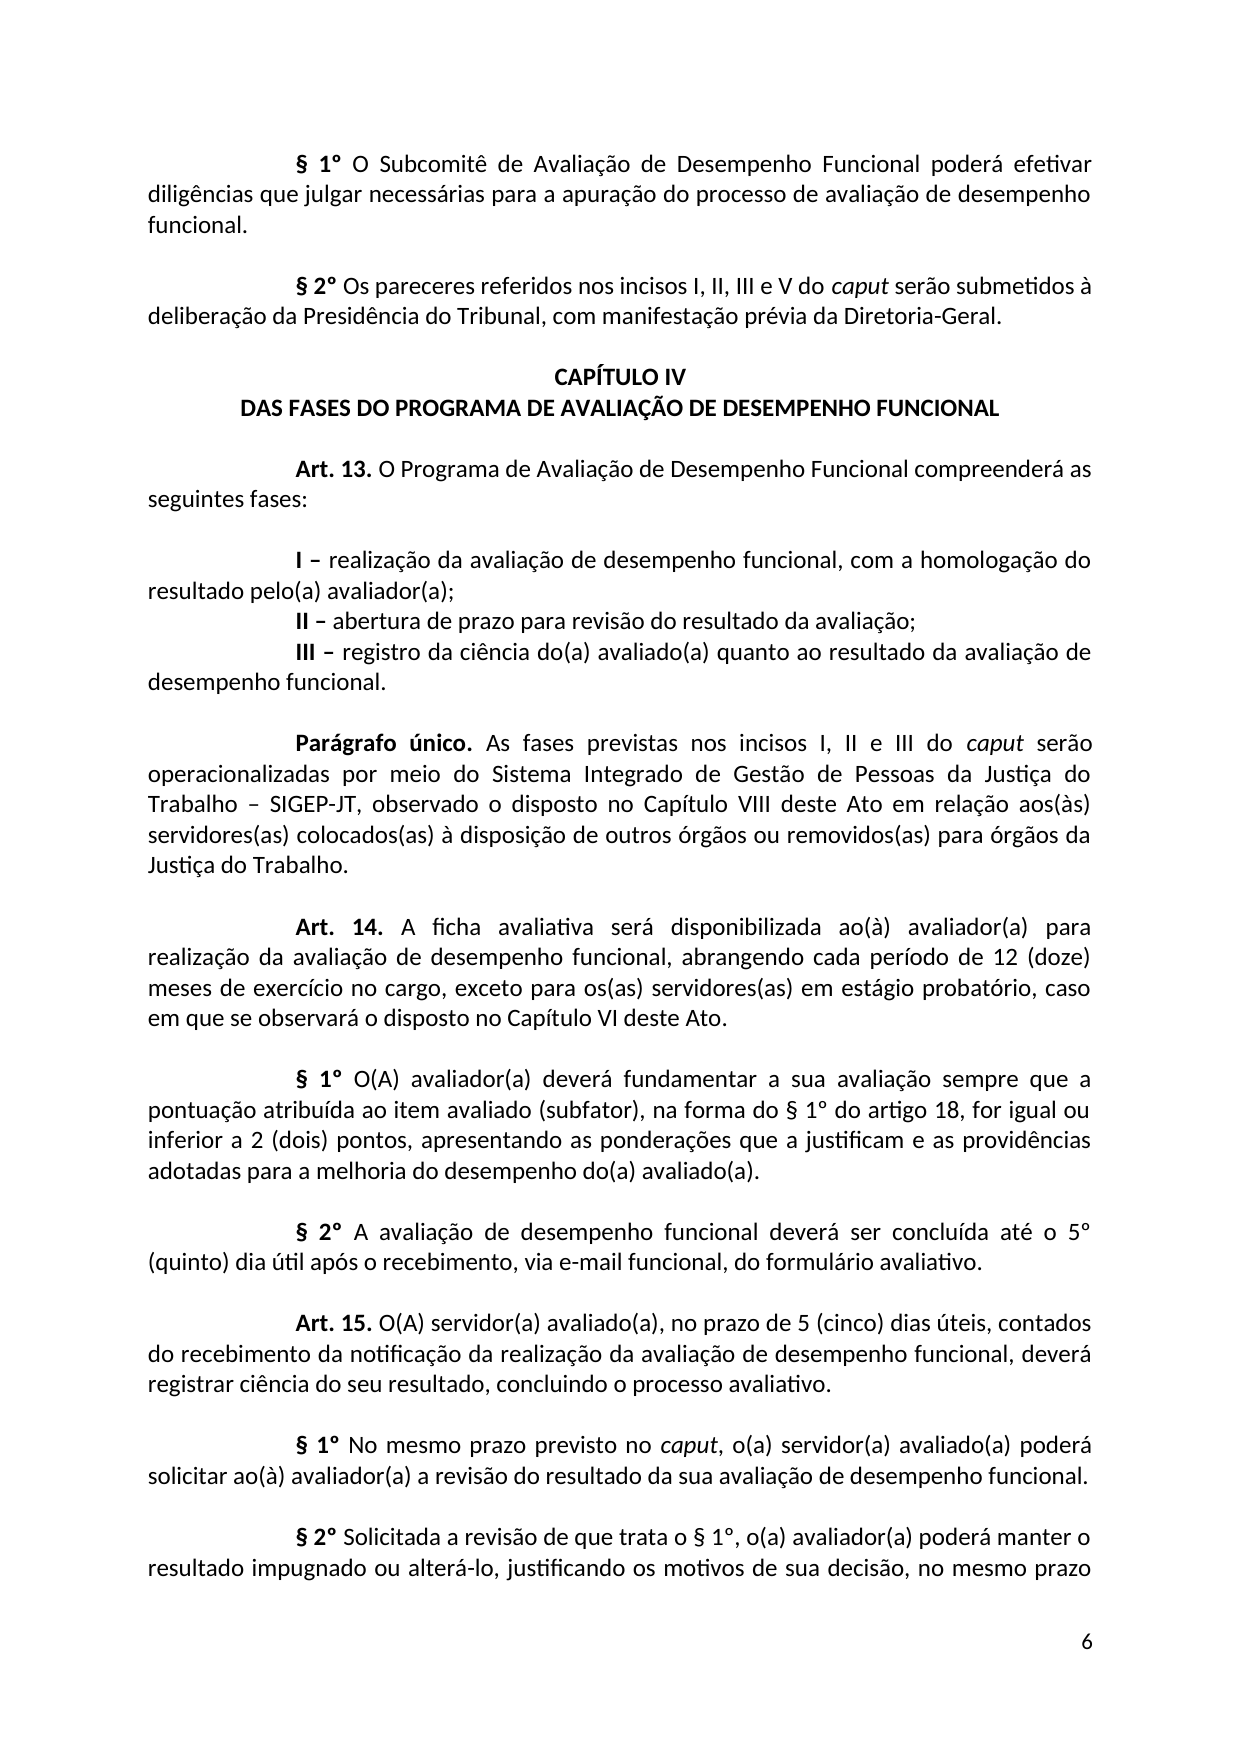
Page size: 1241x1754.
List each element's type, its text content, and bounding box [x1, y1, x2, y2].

text Art. 13. O Programa de Avaliação de Desempenho Funcional compreenderá as seguintes fases: [148, 453, 1092, 514]
text § 2º A avaliação de desempenho funcional deverá ser concluída até o 5º (quinto) dia útil após o recebimento, via e-mail funcional, do formulário avaliativo. [148, 1216, 1092, 1277]
text Art. 15. O(A) servidor(a) avaliado(a), no prazo de 5 (cinco) dias úteis, contados do recebimento da notificação da realização da avaliação de desempenho funcional, deverá registrar ciência do seu resultado, concluindo o processo avaliativo. [148, 1307, 1092, 1399]
text III – registro da ciência do(a) avaliado(a) quanto ao resultado da avaliação de desempenho funcional. [148, 636, 1092, 697]
text DAS FASES DO PROGRAMA DE AVALIAÇÃO DE DESEMPENHO FUNCIONAL [148, 392, 1092, 422]
text § 1º No mesmo prazo previsto no caput, o(a) servidor(a) avaliado(a) poderá solicitar ao(à) avaliador(a) a revisão do resultado da sua avaliação de desempenho funcional. [148, 1429, 1092, 1491]
text § 1º O(A) avaliador(a) deverá fundamentar a sua avaliação sempre que a pontuação atribuída ao item avaliado (subfator), na forma do § 1º do artigo 18, for igual ou inferior a 2 (dois) pontos, apresentando as ponderações que a justificam e as providências adotadas para a melhoria do desempenho do(a) avaliado(a). [148, 1063, 1092, 1185]
text § 1º O Subcomitê de Avaliação de Desempenho Funcional poderá efetivar diligências que julgar necessárias para a apuração do processo de avaliação de desempenho funcional. [148, 148, 1092, 239]
text CAPÍTULO IV [148, 361, 1092, 392]
text I – realização da avaliação de desempenho funcional, com a homologação do resultado pelo(a) avaliador(a); [148, 544, 1092, 606]
text II – abertura de prazo para revisão do resultado da avaliação; [148, 606, 1092, 636]
text § 2º Solicitada a revisão de que trata o § 1º, o(a) avaliador(a) poderá manter o resultado impugnado ou alterá-lo, justificando os motivos de sua decisão, no mesmo prazo [148, 1521, 1092, 1582]
text Art. 14. A ficha avaliativa será disponibilizada ao(à) avaliador(a) para realização da avaliação de desempenho funcional, abrangendo cada período de 12 (doze) meses de exercício no cargo, exceto para os(as) servidores(as) em estágio probatório, caso em que se observará o disposto no Capítulo VI deste Ato. [148, 911, 1092, 1033]
text Parágrafo único. As fases previstas nos incisos I, II e III do caput serão operacionalizadas por meio do Sistema Integrado de Gestão de Pessoas da Justiça do Trabalho – SIGEP-JT, observado o disposto no Capítulo VIII deste Ato em relação aos(às) servidores(as) colocados(as) à disposição de outros órgãos ou removidos(as) para órgãos da Justiça do Trabalho. [148, 728, 1092, 880]
text § 2º Os pareceres referidos nos incisos I, II, III e V do caput serão submetidos à deliberação da Presidência do Tribunal, com manifestação prévia da Diretoria-Geral. [148, 270, 1092, 331]
